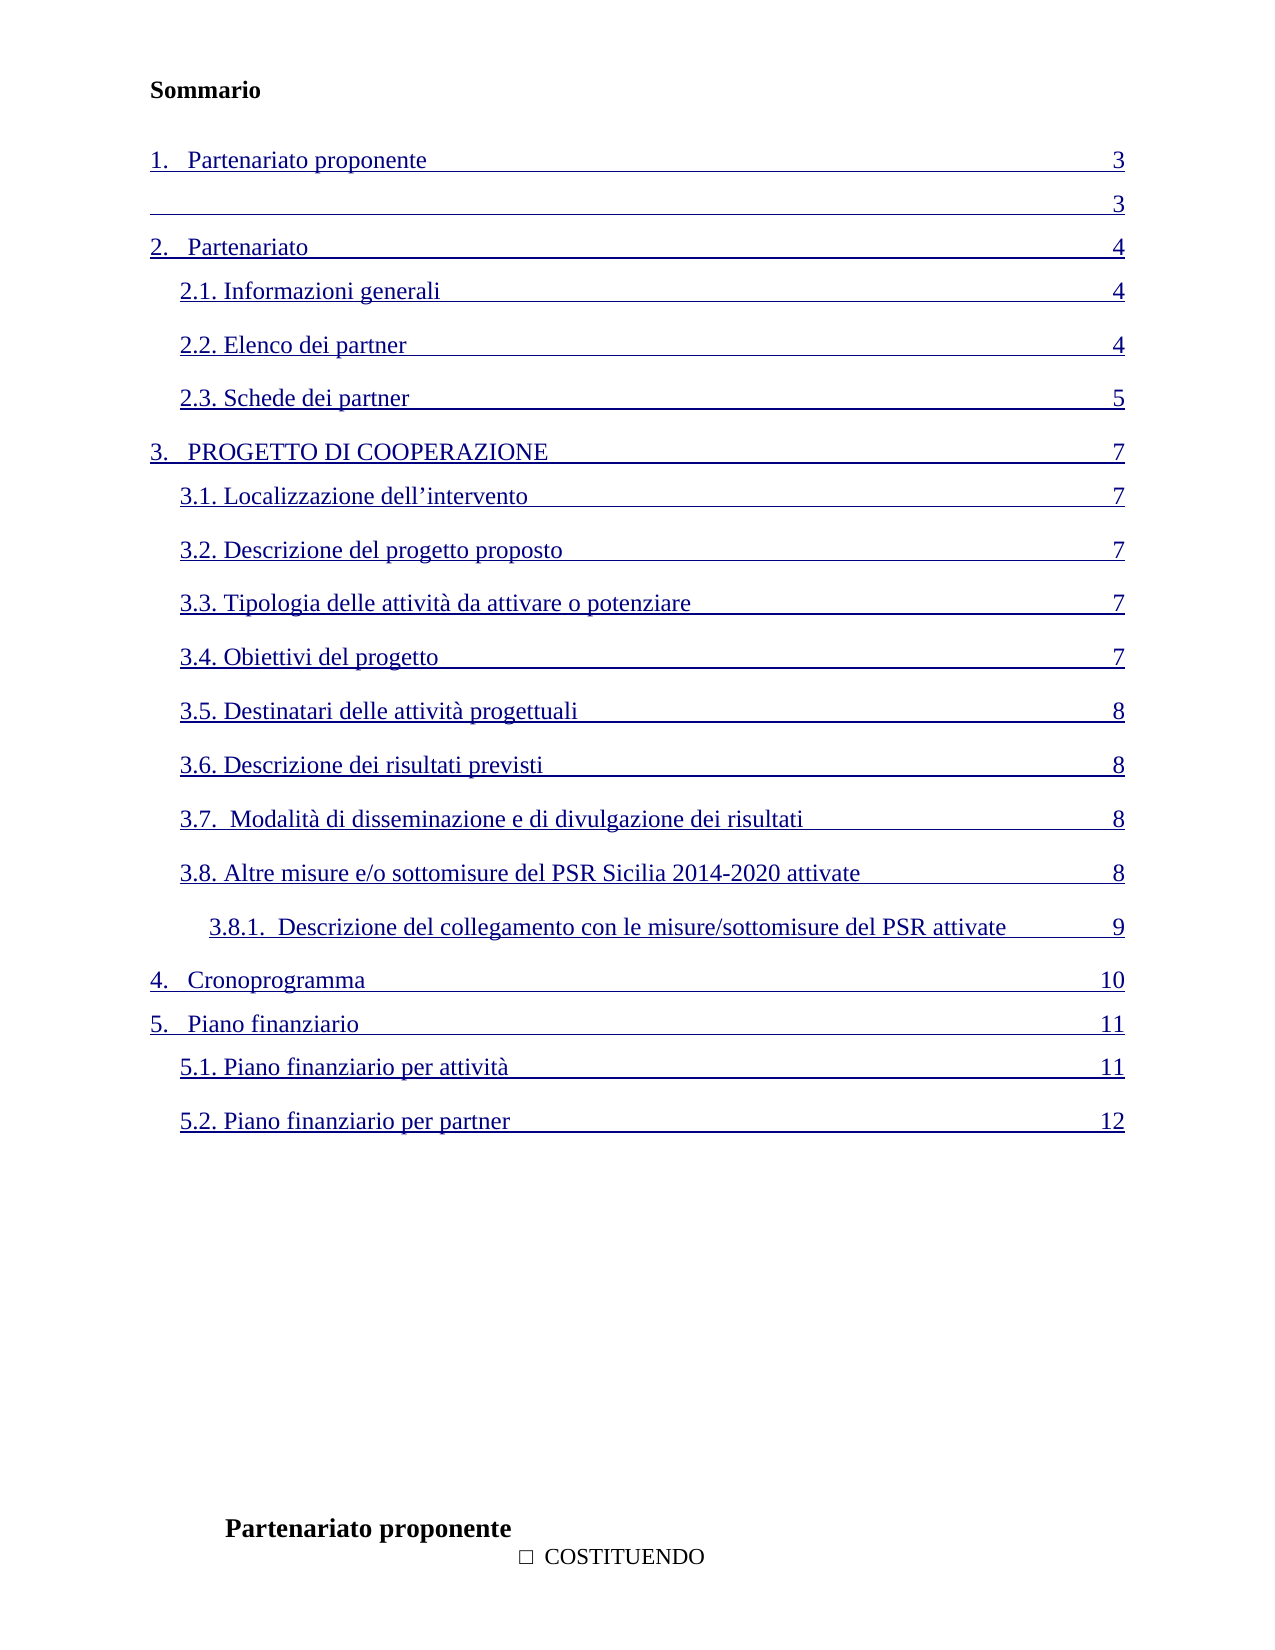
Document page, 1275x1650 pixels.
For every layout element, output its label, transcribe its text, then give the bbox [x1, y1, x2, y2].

text 3.3. Tipologia delle attività da attivare o potenziare 7 [179, 588, 1125, 613]
text 3.5. Destinatari delle attività progettuali 8 [179, 696, 1125, 721]
text 3.2. Descrizione del progetto proposto 7 [179, 535, 1125, 560]
text 5. Piano finanziario 11 [150, 1009, 1125, 1034]
text 1. Partenariato proponente 3 [150, 146, 1125, 171]
text 5.1. Piano finanziario per attività 11 [179, 1052, 1125, 1077]
text 2.2. Elenco dei partner 4 [179, 330, 1125, 355]
text 5.2. Piano finanziario per partner 12 [179, 1106, 1125, 1131]
text 3.7. Modalità di disseminazione e di divulgazione dei risultati 8 [179, 804, 1125, 829]
text Partenariato proponente [150, 1512, 1125, 1543]
text 3.1. Localizzazione dell’intervento 7 [179, 481, 1125, 506]
text □ COSTITUENDO [519, 1543, 1125, 1570]
text 2.1. Informazioni generali 4 [179, 276, 1125, 301]
text 3.4. Obiettivi del progetto 7 [179, 642, 1125, 667]
text 3 [150, 189, 1125, 214]
text 3.6. Descrizione dei risultati previsti 8 [179, 750, 1125, 775]
text 3.8.1. Descrizione del collegamento con le misure/sottomisure del PSR attivate 9 [209, 912, 1125, 937]
text 4. Cronoprogramma 10 [150, 966, 1125, 991]
text 3.8. Altre misure e/o sottomisure del PSR Sicilia 2014-2020 attivate 8 [179, 858, 1125, 883]
text 2.3. Schede dei partner 5 [179, 383, 1125, 408]
text 2. Partenariato 4 [150, 232, 1125, 257]
text 3. PROGETTO DI COOPERAZIONE 7 [150, 437, 1125, 462]
text Sommario [150, 75, 1125, 104]
